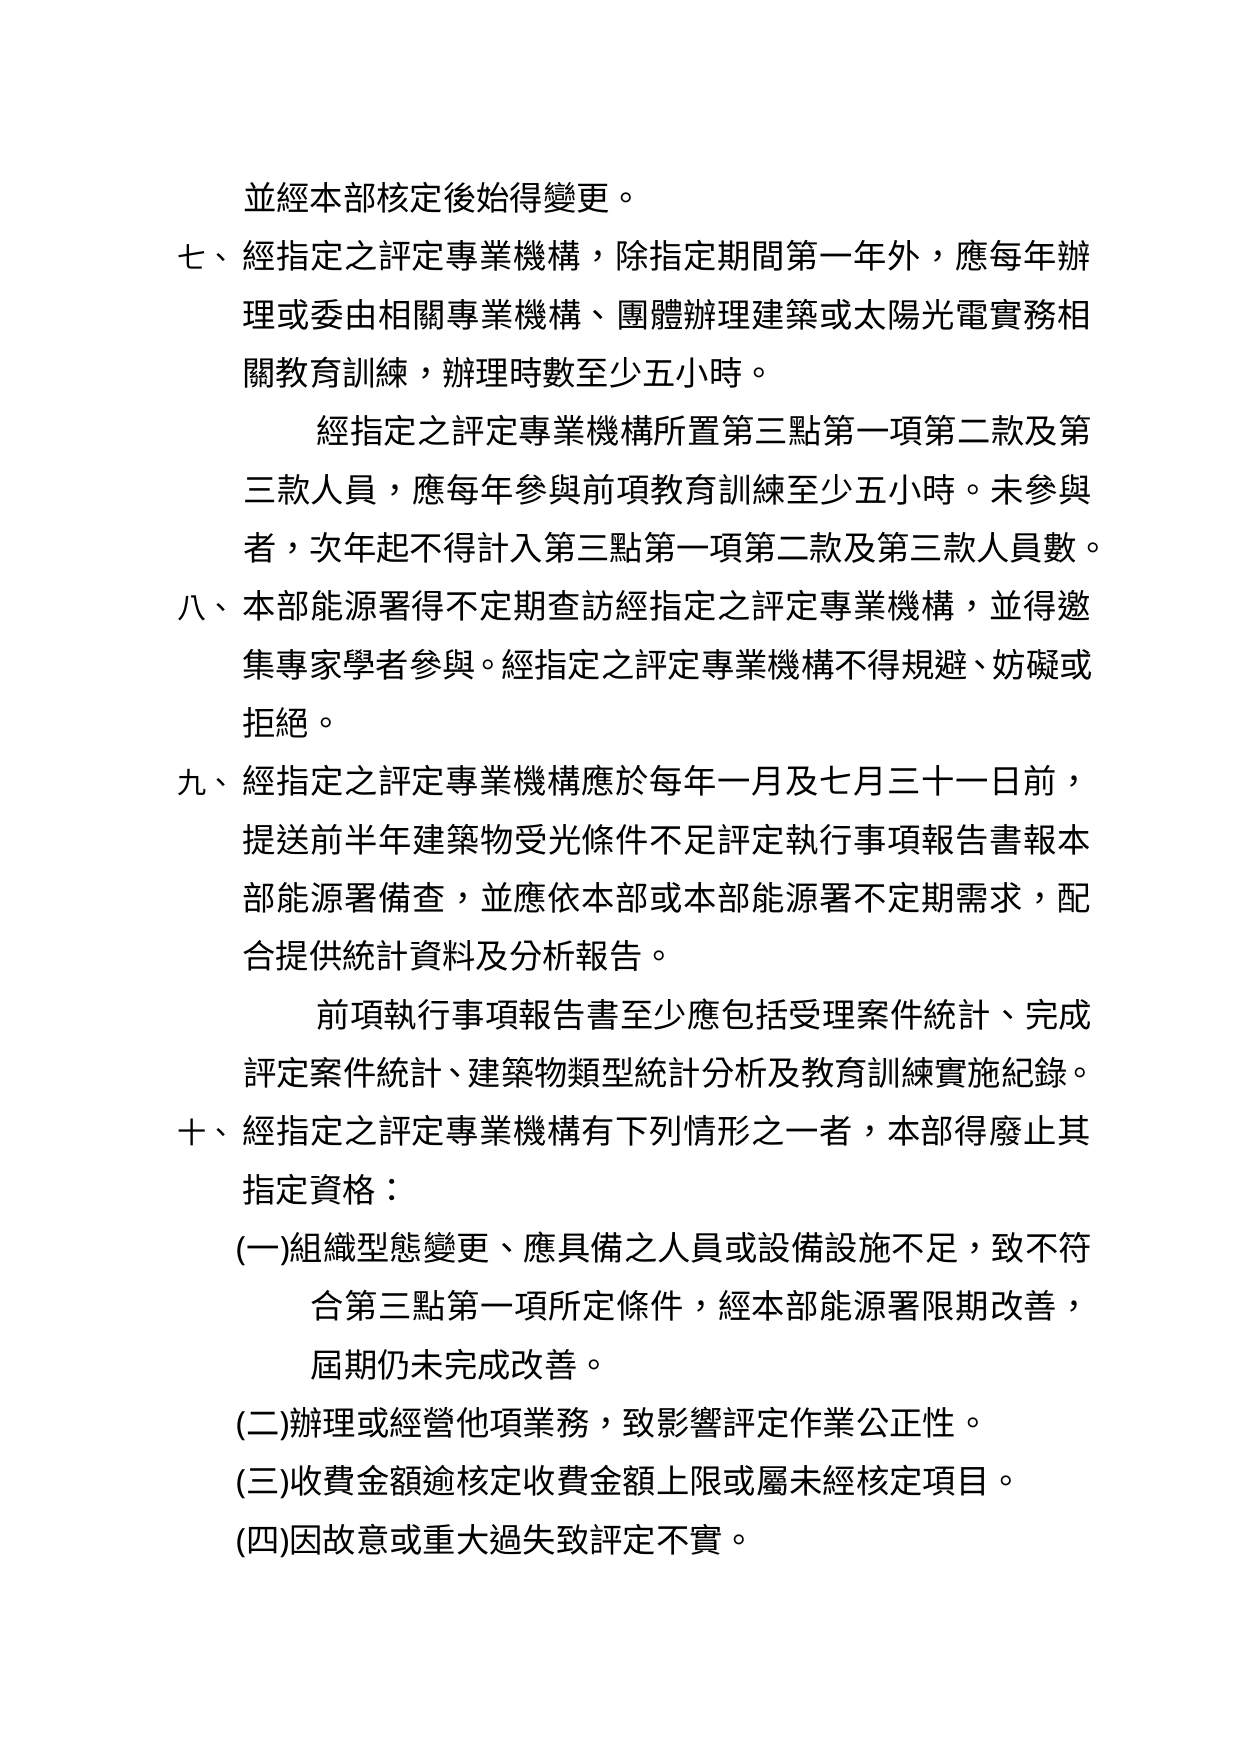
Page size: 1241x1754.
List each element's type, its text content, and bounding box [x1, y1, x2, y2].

list 本部能源署得不定期查訪經指定之評定專業機構，並得邀集專家學者參與。經指定之評定專業機構不得規避、妨礙或拒絕。 [177, 572, 1092, 747]
text (一)組織型態變更、應具備之人員或設備設施不足，致不符合第三點第一項所定條件，經本部能源署限期改善，屆期仍未完成改善。 [227, 1214, 1092, 1389]
text 前項執行事項報告書至少應包括受理案件統計、完成評定案件統計、建築物類型統計分析及教育訓練實施紀錄。 [243, 980, 1092, 1097]
list 經指定之評定專業機構，除指定期間第一年外，應每年辦理或委由相關專業機構、團體辦理建築或太陽光電實務相關教育訓練，辦理時數至少五小時。 [177, 222, 1092, 397]
text (三)收費金額逾核定收費金額上限或屬未經核定項目。 [227, 1447, 1092, 1505]
list 經指定之評定專業機構有下列情形之一者，本部得廢止其指定資格： [177, 1097, 1092, 1214]
text (二)辦理或經營他項業務，致影響評定作業公正性。 [227, 1389, 1092, 1447]
text 經指定之評定專業機構所置第三點第一項第二款及第三款人員，應每年參與前項教育訓練至少五小時。未參與者，次年起不得計入第三點第一項第二款及第三款人員數。 [243, 397, 1092, 572]
list 經指定之評定專業機構應於每年一月及七月三十一日前，提送前半年建築物受光條件不足評定執行事項報告書報本部能源署備查，並應依本部或本部能源署不定期需求，配合提供統計資料及分析報告。 [177, 747, 1092, 980]
text (四)因故意或重大過失致評定不實。 [227, 1505, 1092, 1564]
text 並經本部核定後始得變更。 [243, 164, 1092, 222]
